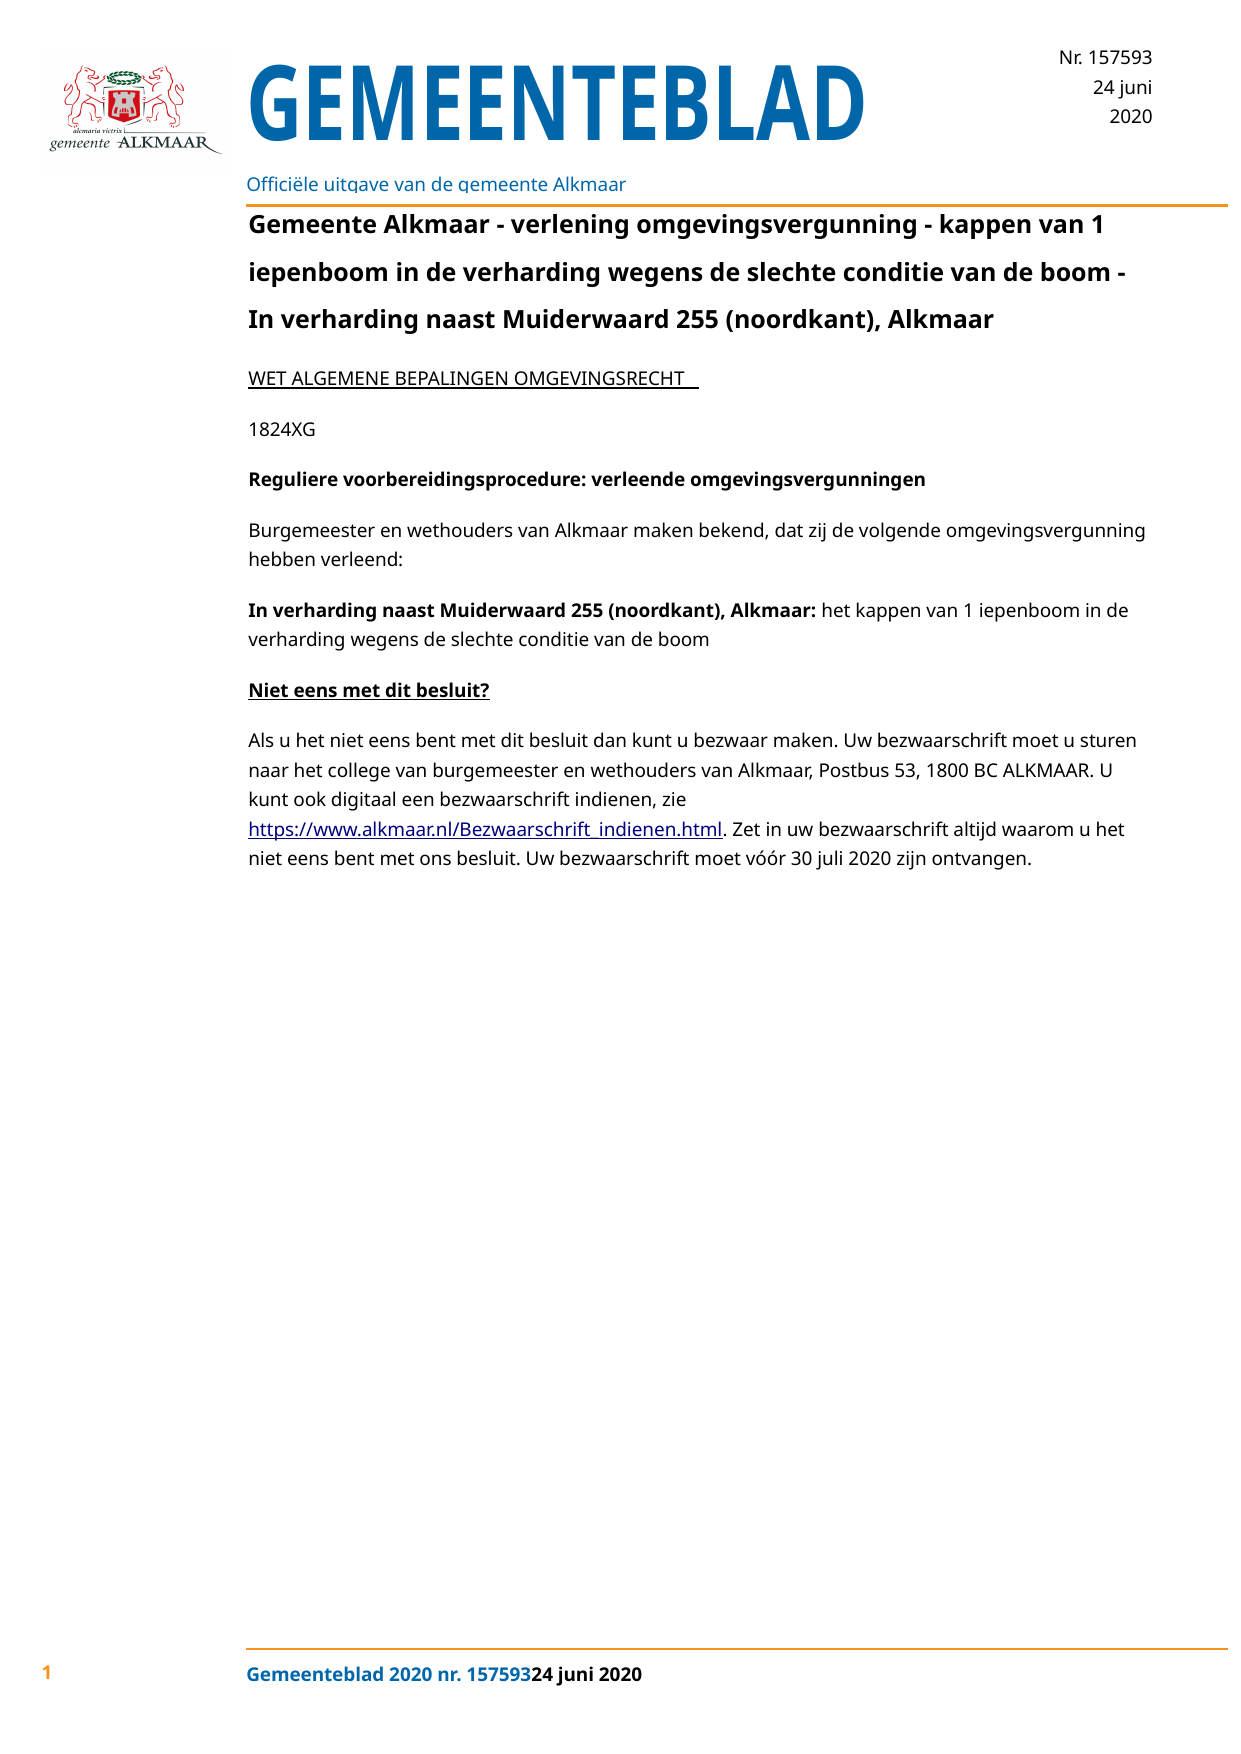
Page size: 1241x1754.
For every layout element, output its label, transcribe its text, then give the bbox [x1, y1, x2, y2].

picture [41, 47, 231, 172]
text Niet eens met dit besluit? [248, 677, 1152, 702]
text In verharding naast Muiderwaard 255 (noordkant), Alkmaar: het kappen van 1 iepenboom in de verharding wegens de slechte conditie van de boom [248, 597, 1152, 652]
text Reguliere voorbereidingsprocedure: verleende omgevingsvergunningen [248, 466, 1152, 492]
text Gemeente Alkmaar - verlening omgevingsvergunning - kappen van 1 iepenboom in de verharding wegens de slechte conditie van de boom - In verharding naast Muiderwaard 255 (noordkant), Alkmaar [248, 207, 1152, 336]
text Burgemeester en wethouders van Alkmaar maken bekend, dat zij de volgende omgevingsvergunning hebben verleend: [248, 517, 1152, 572]
text 1824XG [248, 416, 1152, 442]
text Als u het niet eens bent met dit besluit dan kunt u bezwaar maken. Uw bezwaarschrift moet u sturen naar het college van burgemeester en wethouders van Alkmaar, Postbus 53, 1800 BC ALKMAAR. U kunt ook digitaal een bezwaarschrift indienen, zie https://www.alkmaar.nl/Bezwaarschrift_indienen.html. Zet in uw bezwaarschrift altijd waarom u het niet eens bent met ons besluit. Uw bezwaarschrift moet vóór 30 juli 2020 zijn ontvangen. [248, 727, 1152, 871]
text WET ALGEMENE BEPALINGEN OMGEVINGSRECHT [248, 366, 1152, 391]
